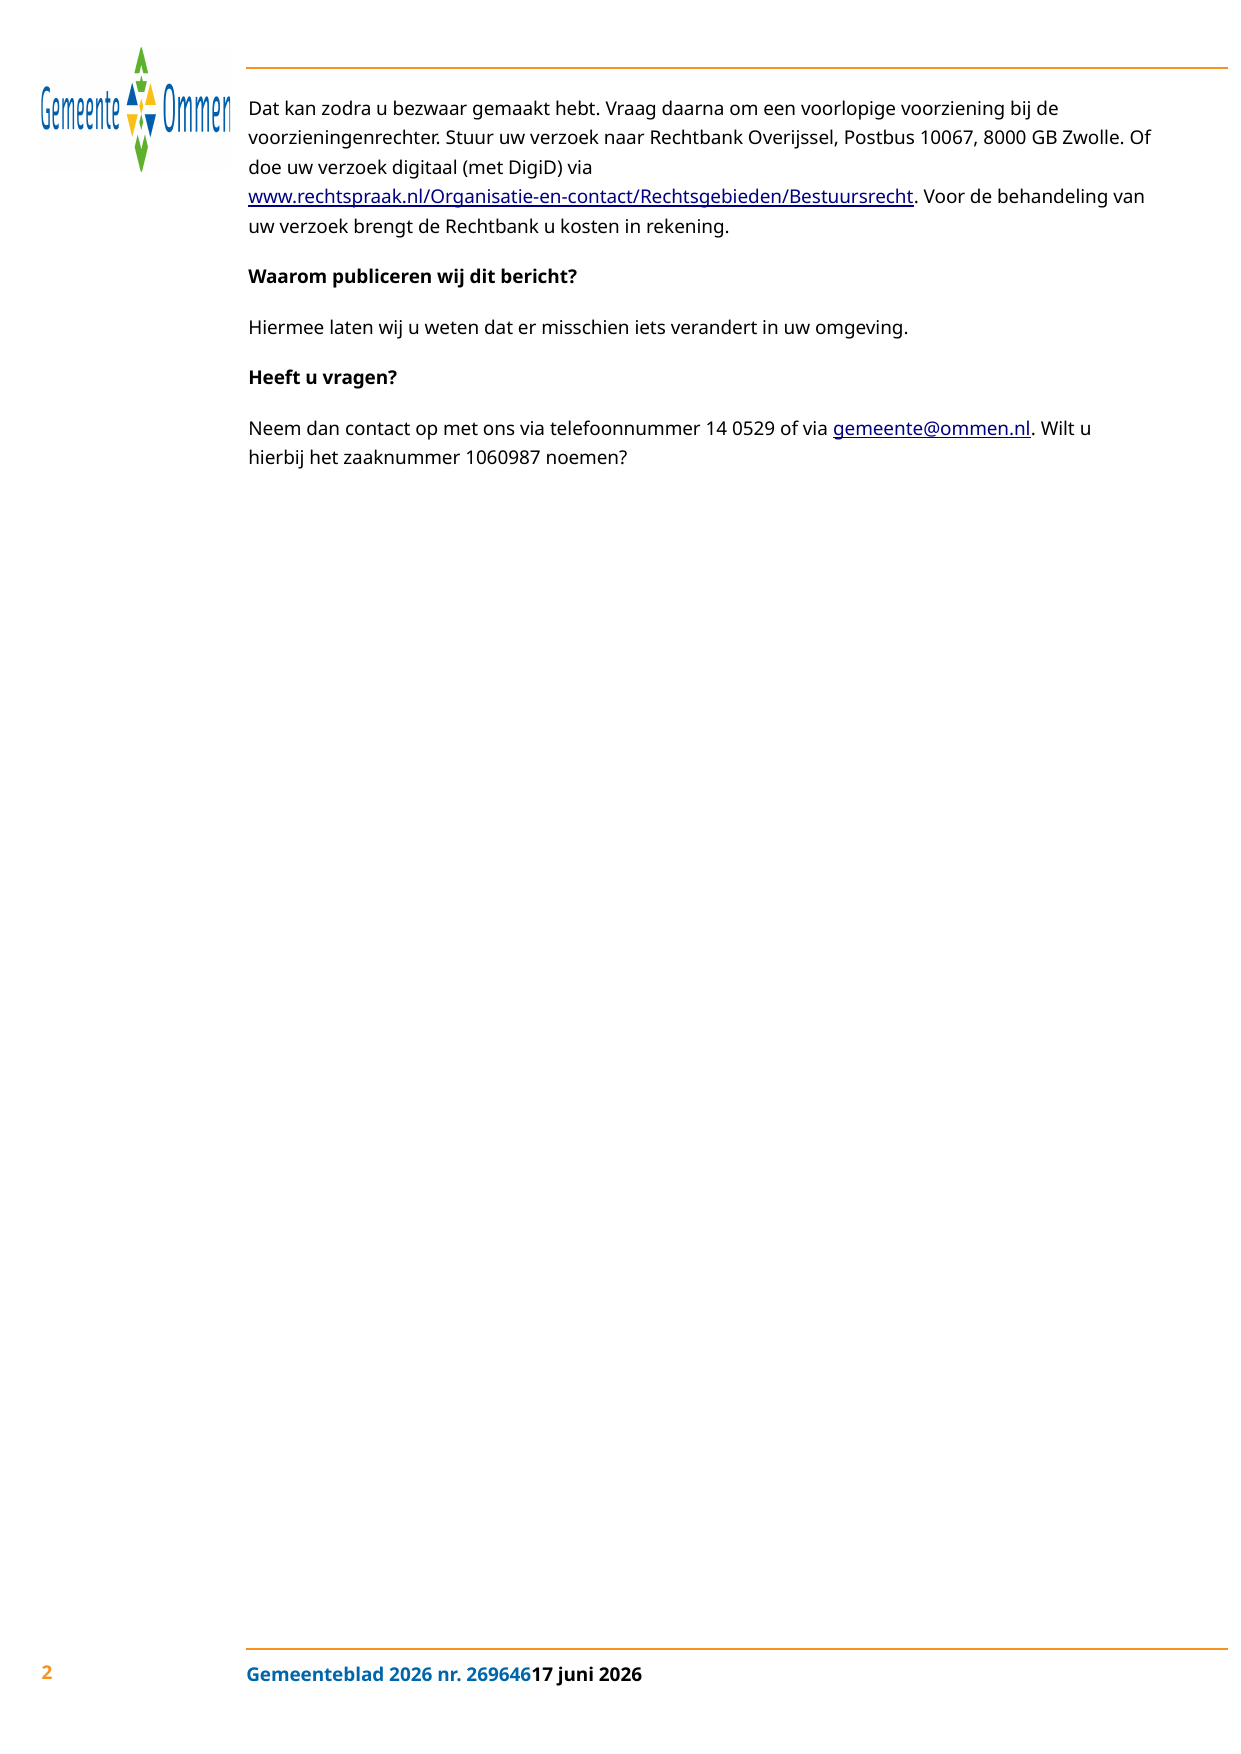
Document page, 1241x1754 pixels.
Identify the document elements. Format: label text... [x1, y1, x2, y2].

picture [41, 47, 231, 172]
text Waarom publiceren wij dit bericht? [248, 263, 1152, 289]
text Heeft u vragen? [248, 364, 1152, 390]
text Hiermee laten wij u weten dat er misschien iets verandert in uw omgeving. [248, 314, 1152, 340]
text Neem dan contact op met ons via telefoonnummer 14 0529 of via gemeente@ommen.nl. Wilt u hierbij het zaaknummer 1060987 noemen? [248, 415, 1152, 470]
text Dat kan zodra u bezwaar gemaakt hebt. Vraag daarna om een voorlopige voorziening bij de voorzieningenrechter. Stuur uw verzoek naar Rechtbank Overijssel, Postbus 10067, 8000 GB Zwolle. Of doe uw verzoek digitaal (met DigiD) via www.rechtspraak.nl/Organisatie-en-contact/Rechtsgebieden/Bestuursrecht. Voor de behandeling van uw verzoek brengt de Rechtbank u kosten in rekening. [248, 95, 1152, 239]
